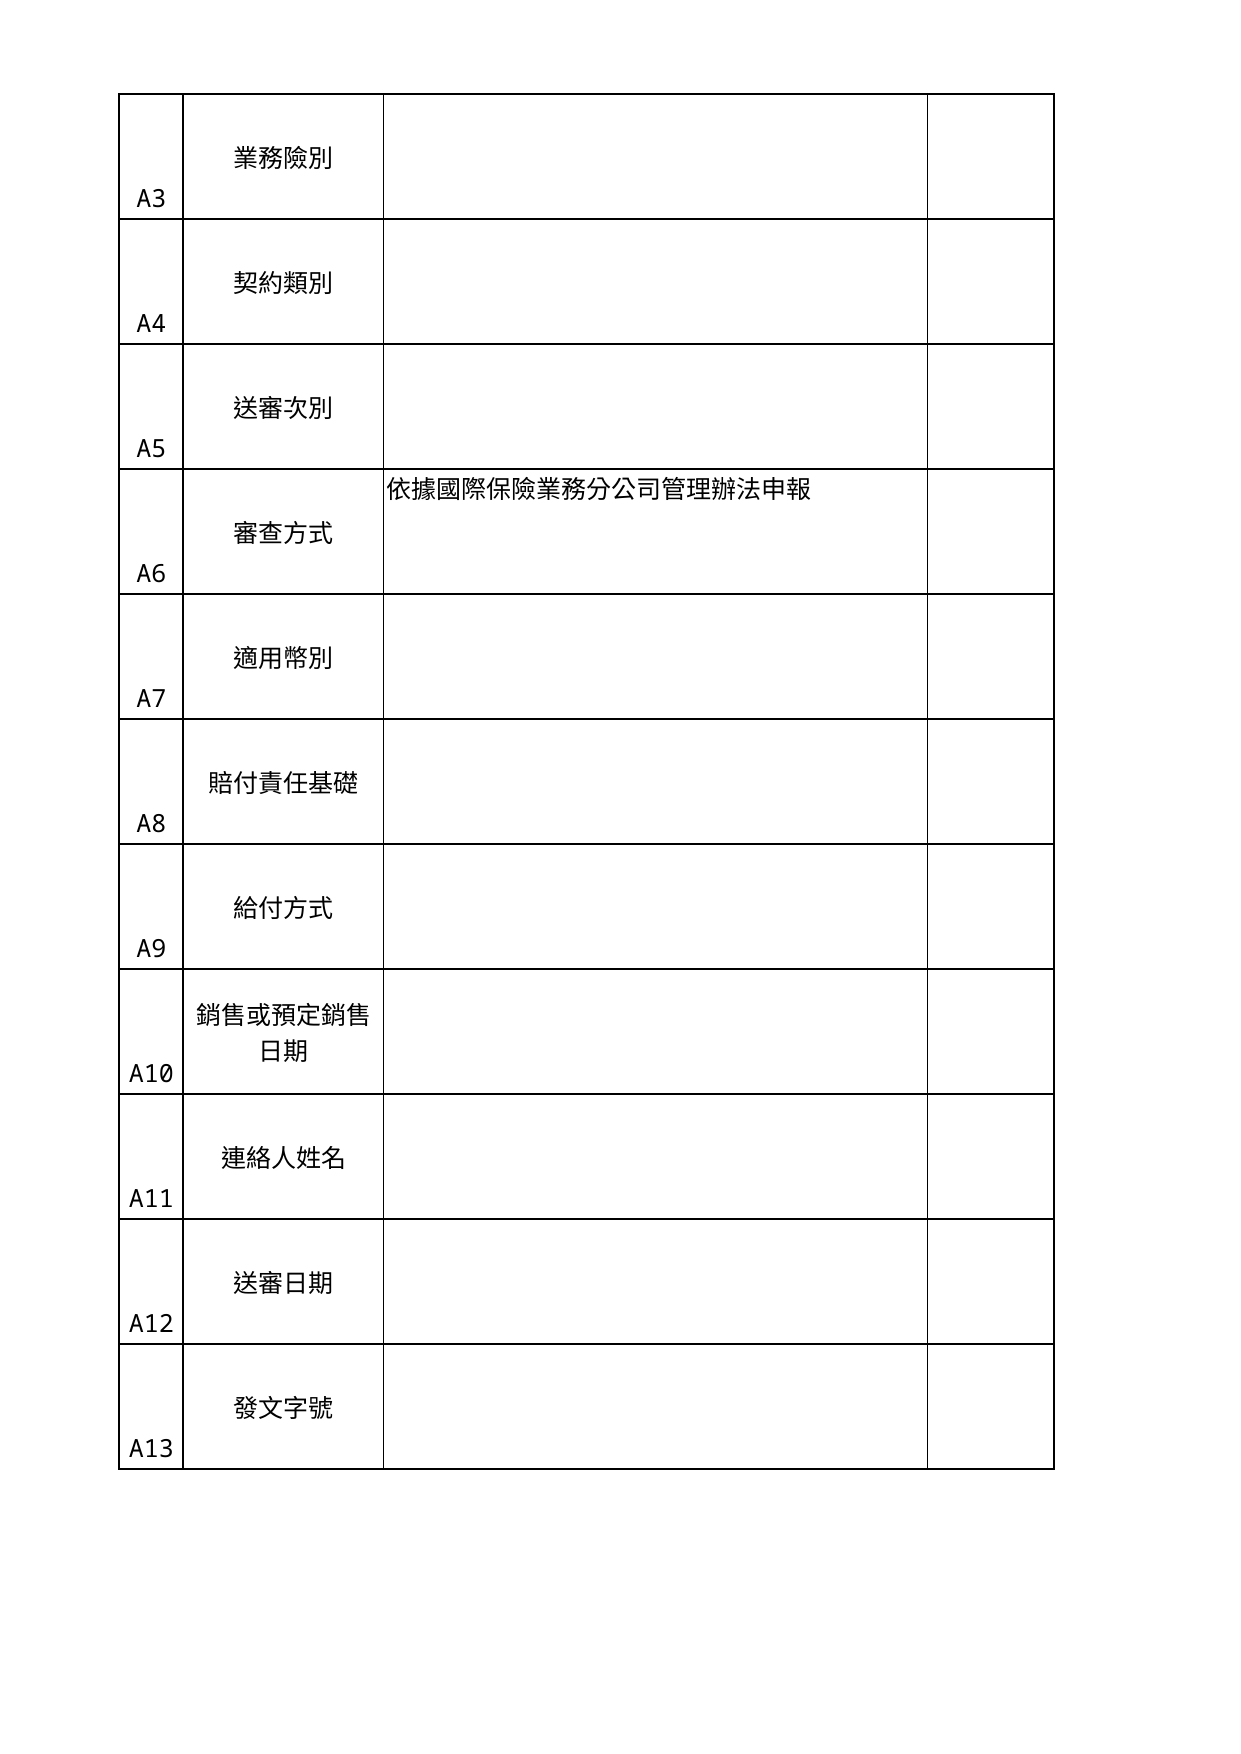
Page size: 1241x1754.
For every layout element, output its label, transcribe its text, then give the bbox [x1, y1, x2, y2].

table_cell [928, 95, 1053, 218]
table_cell [384, 1095, 927, 1218]
table_cell A10 [120, 970, 182, 1093]
table_cell A3 [120, 95, 182, 218]
table_cell A9 [120, 845, 182, 968]
table_cell [384, 95, 927, 218]
table_cell [928, 1345, 1053, 1468]
table_cell 賠付責任基礎 [184, 720, 383, 843]
table_cell [928, 970, 1053, 1093]
table_cell [384, 970, 927, 1093]
table_cell [928, 470, 1053, 593]
table_cell [928, 1095, 1053, 1218]
table_cell 業務險別 [184, 95, 383, 218]
table_cell [384, 1220, 927, 1343]
table_cell 銷售或預定銷售日期 [184, 970, 383, 1093]
table_cell A13 [120, 1345, 182, 1468]
table_cell [384, 1345, 927, 1468]
table_cell 連絡人姓名 [184, 1095, 383, 1218]
table_cell A4 [120, 220, 182, 343]
table_cell [928, 345, 1053, 468]
table_cell [928, 595, 1053, 718]
table_cell [928, 720, 1053, 843]
table_cell A7 [120, 595, 182, 718]
table_cell [928, 220, 1053, 343]
table_cell [384, 595, 927, 718]
table_cell 送審次別 [184, 345, 383, 468]
table_cell [928, 1220, 1053, 1343]
table_cell A5 [120, 345, 182, 468]
table_cell A11 [120, 1095, 182, 1218]
table_cell [384, 220, 927, 343]
table_cell 契約類別 [184, 220, 383, 343]
table_cell [384, 345, 927, 468]
table_cell 給付方式 [184, 845, 383, 968]
table_cell [384, 845, 927, 968]
table_cell [928, 845, 1053, 968]
table_cell 審查方式 [184, 470, 383, 593]
table_cell 適用幣別 [184, 595, 383, 718]
table_cell A6 [120, 470, 182, 593]
table_cell A12 [120, 1220, 182, 1343]
table_cell 發文字號 [184, 1345, 383, 1468]
table_cell A8 [120, 720, 182, 843]
table_cell 依據國際保險業務分公司管理辦法申報 [384, 470, 927, 593]
table_cell 送審日期 [184, 1220, 383, 1343]
table_cell [384, 720, 927, 843]
